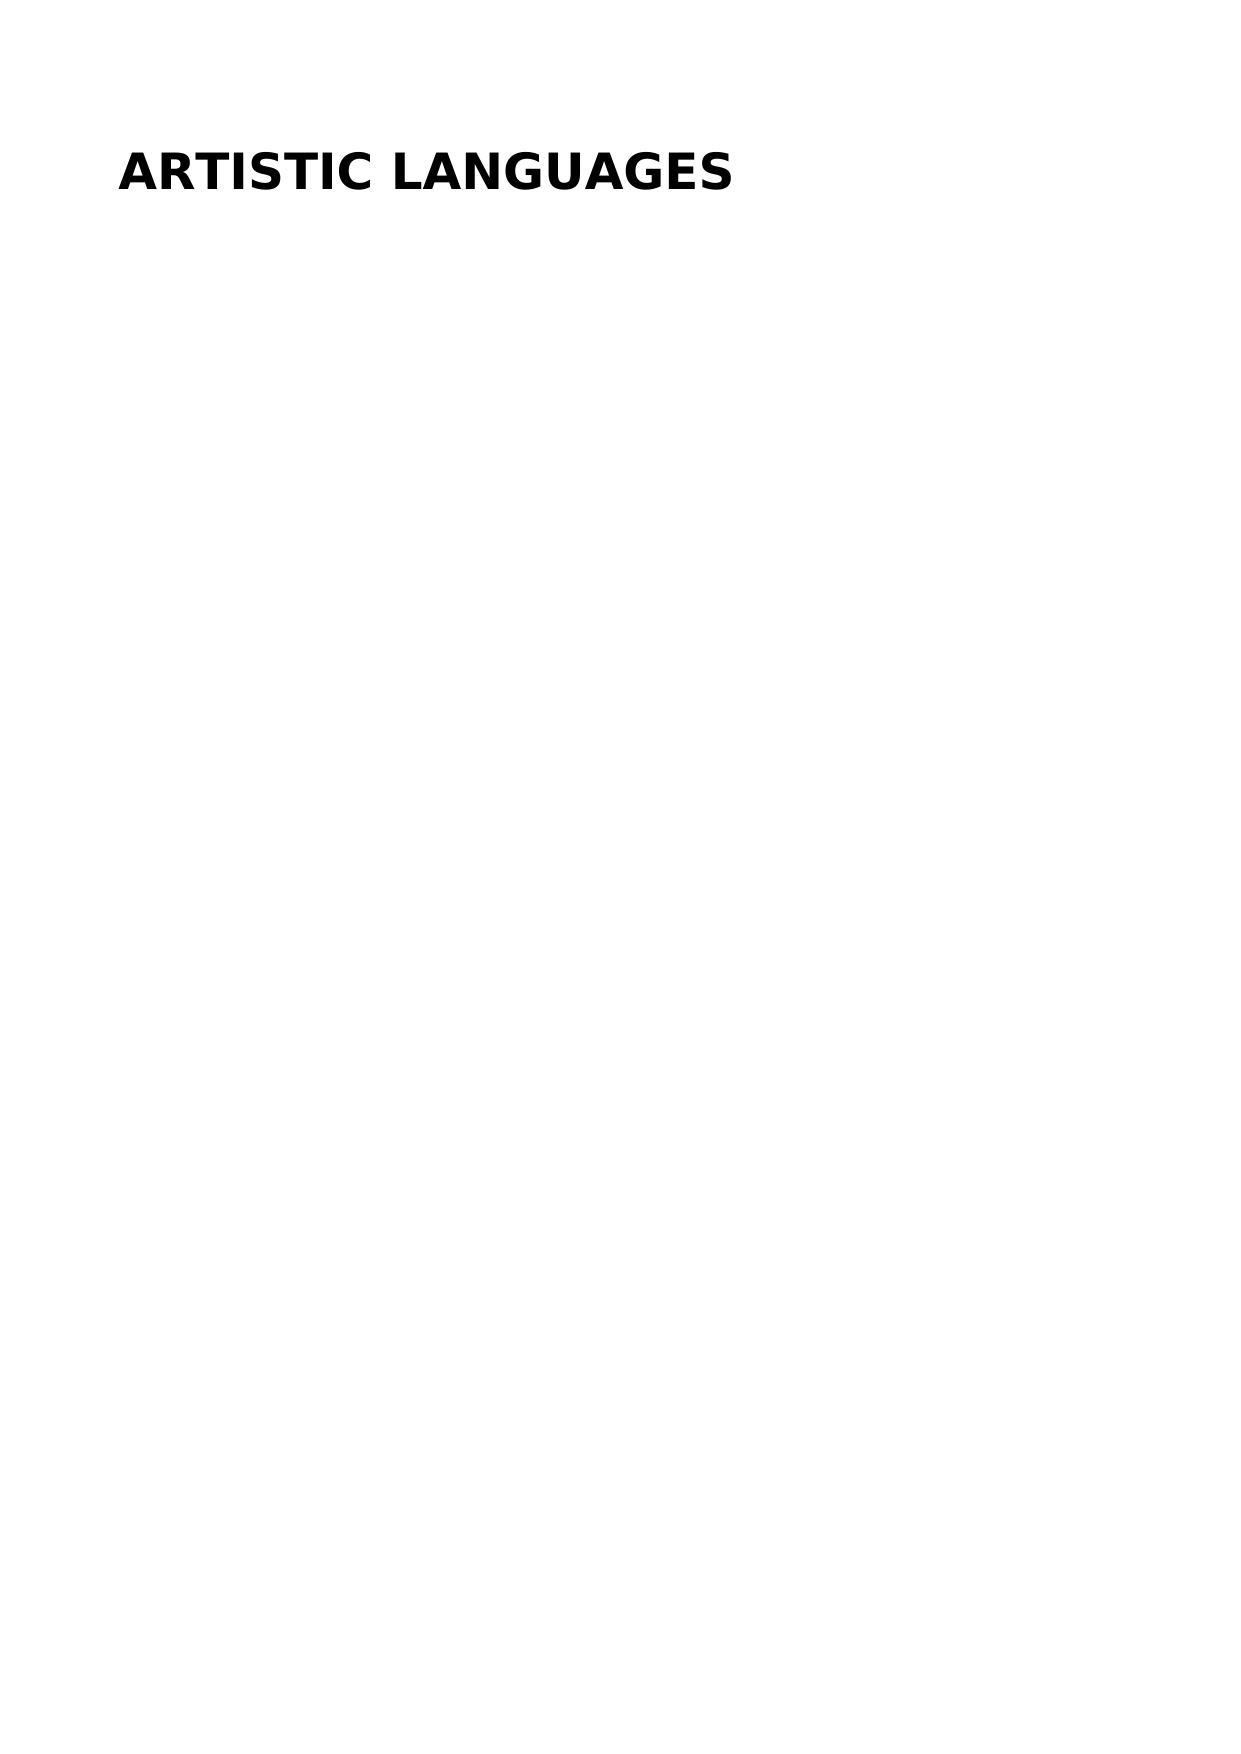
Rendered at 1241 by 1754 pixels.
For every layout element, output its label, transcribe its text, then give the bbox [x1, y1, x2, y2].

subtitle ARTISTIC LANGUAGES [118, 143, 1122, 201]
